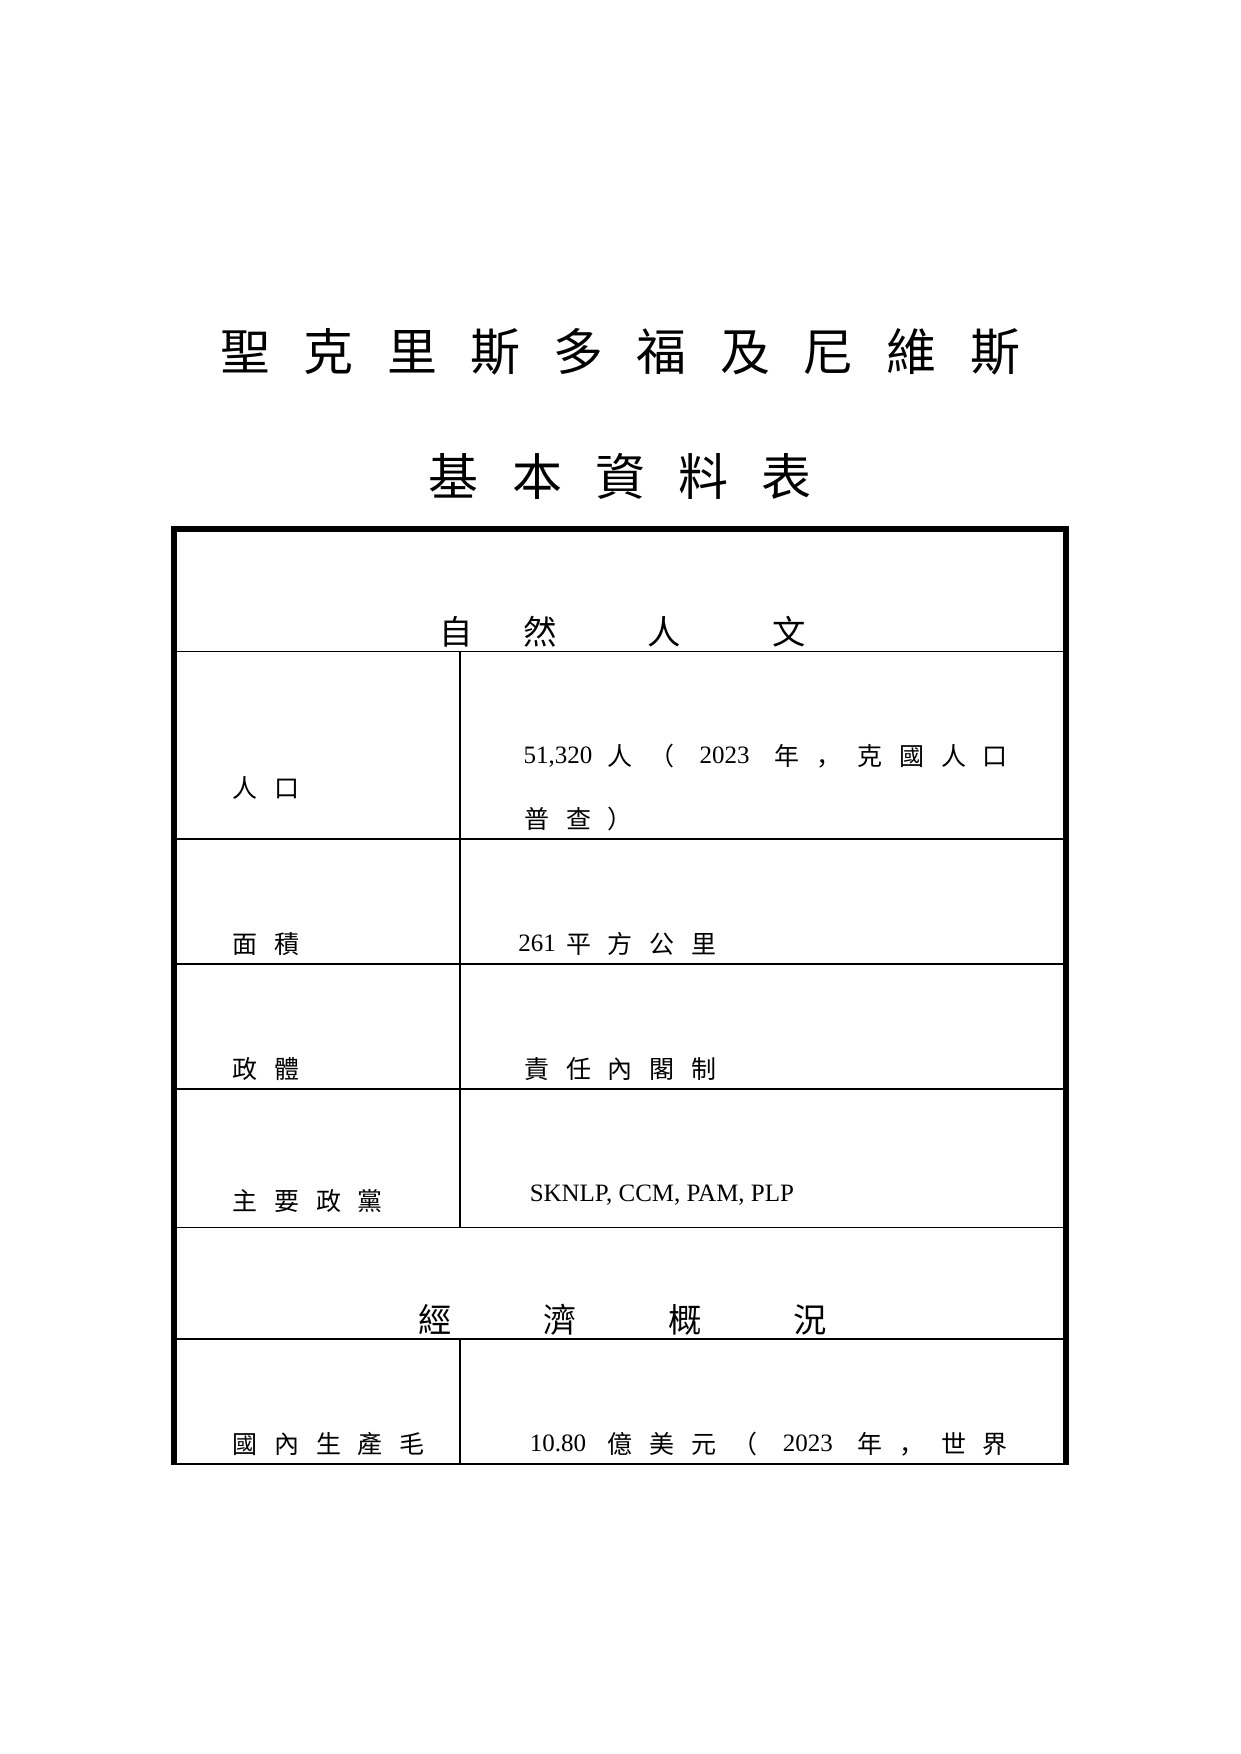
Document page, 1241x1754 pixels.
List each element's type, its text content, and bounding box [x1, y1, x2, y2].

text 聖克里斯多福及尼維斯基本資料表 [183, 276, 1058, 526]
table_header 自 然 人 文 [177, 532, 1063, 651]
table_cell 政體 [177, 965, 459, 1088]
table_cell 國內生產毛 [177, 1340, 459, 1463]
table_cell 51,320人（2023年，克國人口普查） [461, 652, 1063, 838]
table_cell 責任內閣制 [461, 965, 1063, 1088]
table_cell SKNLP, CCM, PAM, PLP [461, 1090, 1063, 1227]
table_cell 主要政黨 [177, 1090, 459, 1227]
table_cell 經 濟 概 況 [177, 1228, 1063, 1338]
table_cell 面積 [177, 840, 459, 963]
table_cell 261平方公里 [461, 840, 1063, 963]
table_cell 10.80億美元（2023年，世界 [461, 1340, 1063, 1463]
table_cell 人口 [177, 652, 459, 838]
